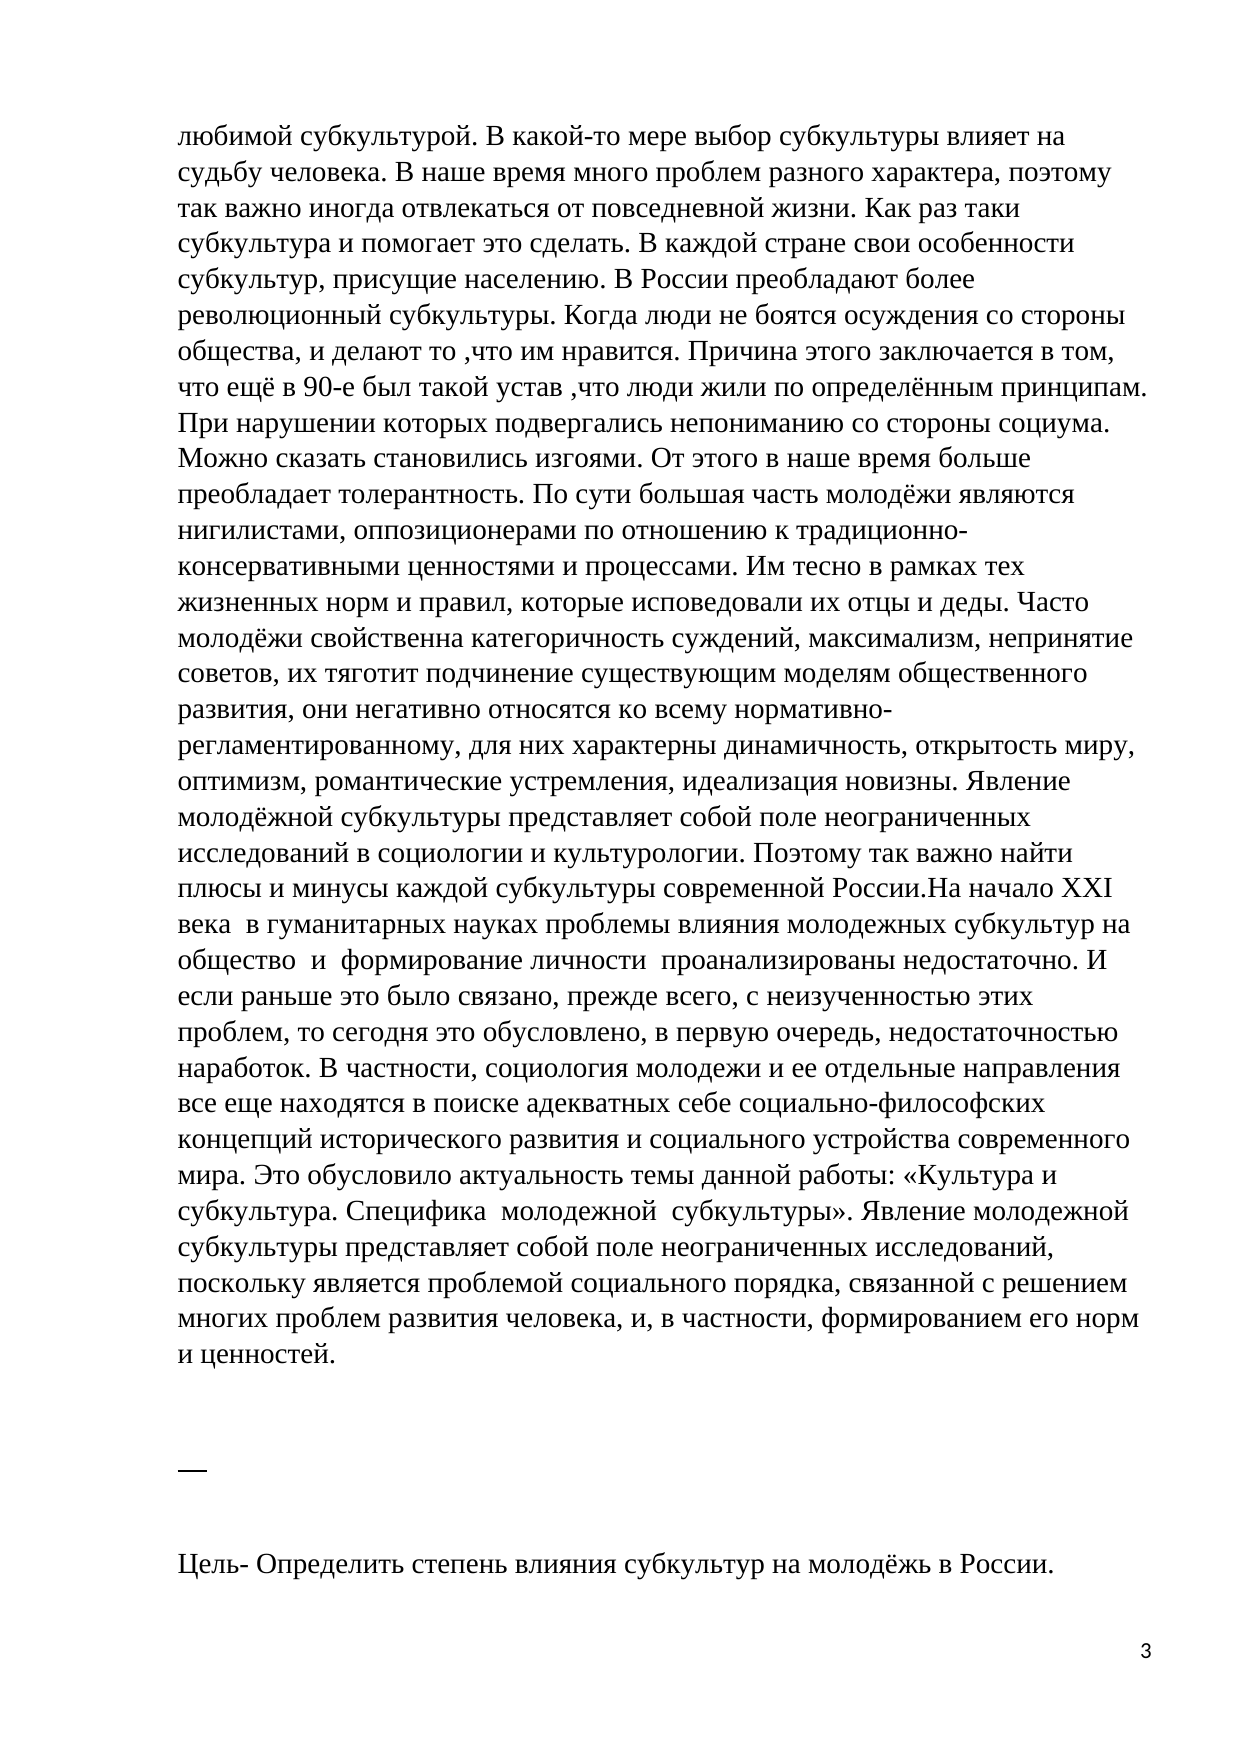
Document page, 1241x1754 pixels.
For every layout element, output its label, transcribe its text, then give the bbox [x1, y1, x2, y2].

text любимой субкультурой. В какой-то мере выбор субкультуры влияет на судьбу человека. В наше время много проблем разного характера, поэтому так важно иногда отвлекаться от повседневной жизни. Как раз таки субкультура и помогает это сделать. В каждой стране свои особенности субкультур, присущие населению. В России преобладают более революционный субкультуры. Когда люди не боятся осуждения со стороны общества, и делают то ,что им нравится. Причина этого заключается в том, что ещё в 90-е был такой устав ,что люди жили по определённым принципам. При нарушении которых подвергались непониманию со стороны социума. Можно сказать становились изгоями. От этого в наше время больше преобладает толерантность. По сути большая часть молодёжи являются нигилистами, оппозиционерами по отношению к традиционно-консервативными ценностями и процессами. Им тесно в рамках тех жизненных норм и правил, которые исповедовали их отцы и деды. Часто молодёжи свойственна категоричность суждений, максимализм, непринятие советов, их тяготит подчинение существующим моделям общественного развития, они негативно относятся ко всему нормативно-регламентированному, для них характерны динамичность, открытость миру, оптимизм, романтические устремления, идеализация новизны. Явление молодёжной субкультуры представляет собой поле неограниченных исследований в социологии и культурологии. Поэтому так важно найти плюсы и минусы каждой субкультуры современной России.На начало XXI века в гуманитарных науках проблемы влияния молодежных субкультур на общество и формирование личности проанализированы недостаточно. И если раньше это было связано, прежде всего, с неизученностью этих проблем, то сегодня это обусловлено, в первую очередь, недостаточностью наработок. В частности, социология молодежи и ее отдельные направления все еще находятся в поиске адекватных себе социально-философских концепций исторического развития и социального устройства современного мира. Это обусловило актуальность темы данной работы: «Культура и субкультура. Специфика молодежной субкультуры». Явление молодежной субкультуры представляет собой поле неограниченных исследований, поскольку является проблемой социального порядка, связанной с решением многих проблем развития человека, и, в частности, формированием его норм и ценностей. [177, 118, 1152, 1370]
text Цель- Определить степень влияния субкультур на молодёжь в России. [177, 1546, 1152, 1580]
